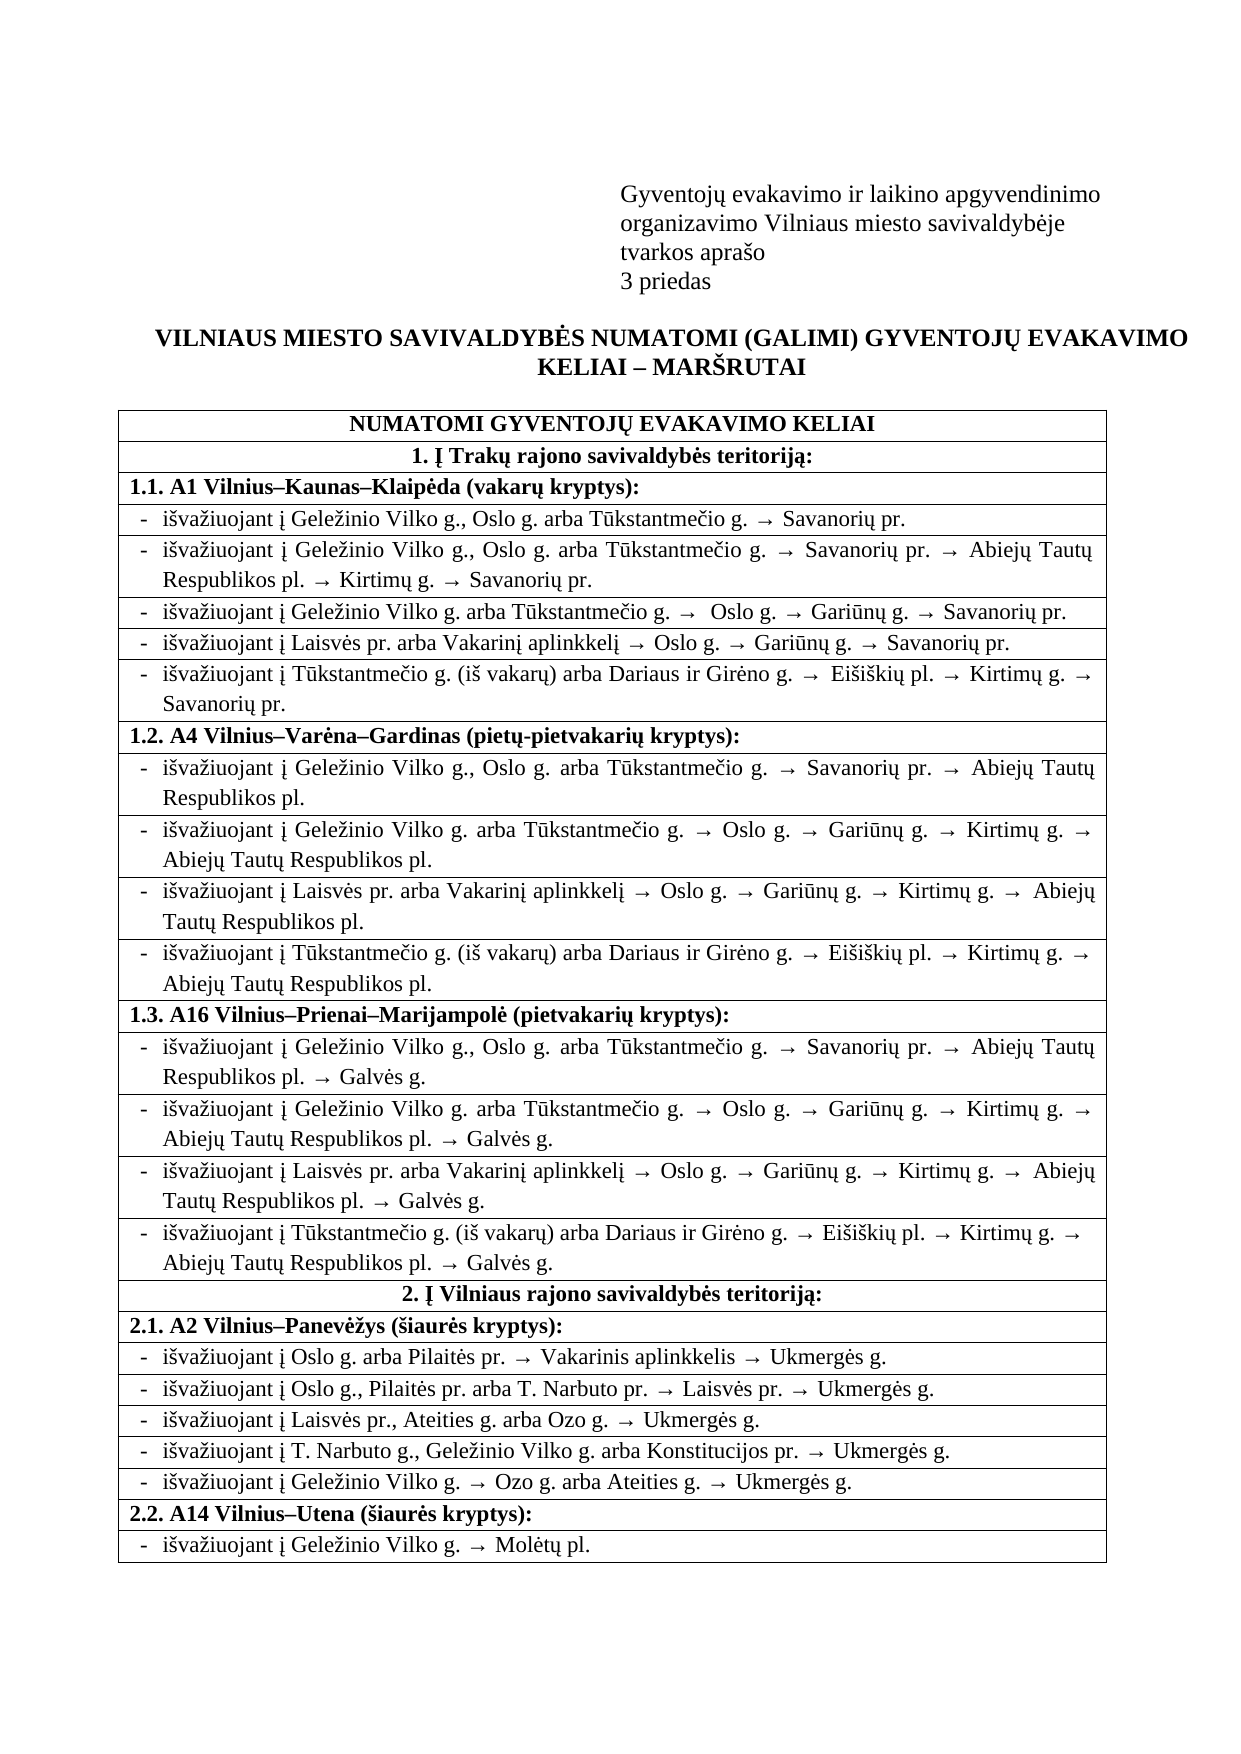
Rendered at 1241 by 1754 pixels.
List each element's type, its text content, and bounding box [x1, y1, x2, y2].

table_cell - išvažiuojant į Laisvės pr., Ateities g. arba Ozo g. → Ukmergės g. [119, 1406, 1106, 1436]
table_cell - išvažiuojant į Laisvės pr. arba Vakarinį aplinkkelį → Oslo g. → Gariūnų g. → Kirtimų g. → Abiejų Tautų Respublikos pl. → Galvės g. [119, 1157, 1106, 1218]
table_cell 2.2. A14 Vilnius–Utena (šiaurės kryptys): [119, 1500, 1106, 1530]
table_cell - išvažiuojant į Geležinio Vilko g., Oslo g. arba Tūkstantmečio g. → Savanorių pr. → Abiejų Tautų Respublikos pl. [119, 754, 1106, 815]
text 3 priedas [620, 266, 1225, 294]
text VILNIAUS MIESTO SAVIVALDYBĖS NUMATOMI (GALIMI) GYVENTOJŲ EVAKAVIMO KELIAI – MARŠRUTAI [118, 323, 1225, 381]
text Gyventojų evakavimo ir laikino apgyvendinimo [620, 179, 1225, 208]
table_cell - išvažiuojant į Geležinio Vilko g. arba Tūkstantmečio g. → Oslo g. → Gariūnų g. → Savanorių pr. [119, 598, 1106, 628]
table_cell - išvažiuojant į Tūkstantmečio g. (iš vakarų) arba Dariaus ir Girėno g. → Eišiškių pl. → Kirtimų g. → Abiejų Tautų Respublikos pl. [119, 940, 1106, 1000]
table_cell - išvažiuojant į Oslo g. arba Pilaitės pr. → Vakarinis aplinkkelis → Ukmergės g. [119, 1343, 1106, 1374]
table_cell - išvažiuojant į Laisvės pr. arba Vakarinį aplinkkelį → Oslo g. → Gariūnų g. → Kirtimų g. → Abiejų Tautų Respublikos pl. [119, 878, 1106, 938]
table_cell 1.2. A4 Vilnius–Varėna–Gardinas (pietų-pietvakarių kryptys): [119, 722, 1106, 753]
table_cell - išvažiuojant į Tūkstantmečio g. (iš vakarų) arba Dariaus ir Girėno g. → Eišiškių pl. → Kirtimų g. → Savanorių pr. [119, 660, 1106, 721]
table_cell - išvažiuojant į Laisvės pr. arba Vakarinį aplinkkelį → Oslo g. → Gariūnų g. → Savanorių pr. [119, 629, 1106, 659]
table_cell - išvažiuojant į Geležinio Vilko g., Oslo g. arba Tūkstantmečio g. → Savanorių pr. [119, 505, 1106, 535]
table_cell - išvažiuojant į Geležinio Vilko g. arba Tūkstantmečio g. → Oslo g. → Gariūnų g. → Kirtimų g. → Abiejų Tautų Respublikos pl. [119, 816, 1106, 877]
text organizavimo Vilniaus miesto savivaldybėje [620, 208, 1225, 237]
table_cell 1.3. A16 Vilnius–Prienai–Marijampolė (pietvakarių kryptys): [119, 1001, 1106, 1032]
table_cell - išvažiuojant į Geležinio Vilko g., Oslo g. arba Tūkstantmečio g. → Savanorių pr. → Abiejų Tautų Respublikos pl. → Kirtimų g. → Savanorių pr. [119, 536, 1106, 597]
table_cell - išvažiuojant į Geležinio Vilko g. arba Tūkstantmečio g. → Oslo g. → Gariūnų g. → Kirtimų g. → Abiejų Tautų Respublikos pl. → Galvės g. [119, 1095, 1106, 1156]
table_cell - išvažiuojant į Geležinio Vilko g., Oslo g. arba Tūkstantmečio g. → Savanorių pr. → Abiejų Tautų Respublikos pl. → Galvės g. [119, 1033, 1106, 1094]
table_cell 2. Į Vilniaus rajono savivaldybės teritoriją: [119, 1281, 1106, 1311]
table_cell - išvažiuojant į Oslo g., Pilaitės pr. arba T. Narbuto pr. → Laisvės pr. → Ukmergės g. [119, 1375, 1106, 1405]
table_cell 1. Į Trakų rajono savivaldybės teritoriją: [119, 442, 1106, 472]
table_cell - išvažiuojant į Tūkstantmečio g. (iš vakarų) arba Dariaus ir Girėno g. → Eišiškių pl. → Kirtimų g. → Abiejų Tautų Respublikos pl. → Galvės g. [119, 1219, 1106, 1279]
text tvarkos aprašo [620, 237, 1225, 266]
table_cell - išvažiuojant į T. Narbuto g., Geležinio Vilko g. arba Konstitucijos pr. → Ukmergės g. [119, 1437, 1106, 1467]
table_cell 1.1. A1 Vilnius–Kaunas–Klaipėda (vakarų kryptys): [119, 473, 1106, 504]
table_header NUMATOMI GYVENTOJŲ EVAKAVIMO KELIAI [119, 411, 1106, 441]
table_cell - išvažiuojant į Geležinio Vilko g. → Molėtų pl. [119, 1531, 1106, 1562]
table_cell - išvažiuojant į Geležinio Vilko g. → Ozo g. arba Ateities g. → Ukmergės g. [119, 1469, 1106, 1499]
table_cell 2.1. A2 Vilnius–Panevėžys (šiaurės kryptys): [119, 1312, 1106, 1342]
